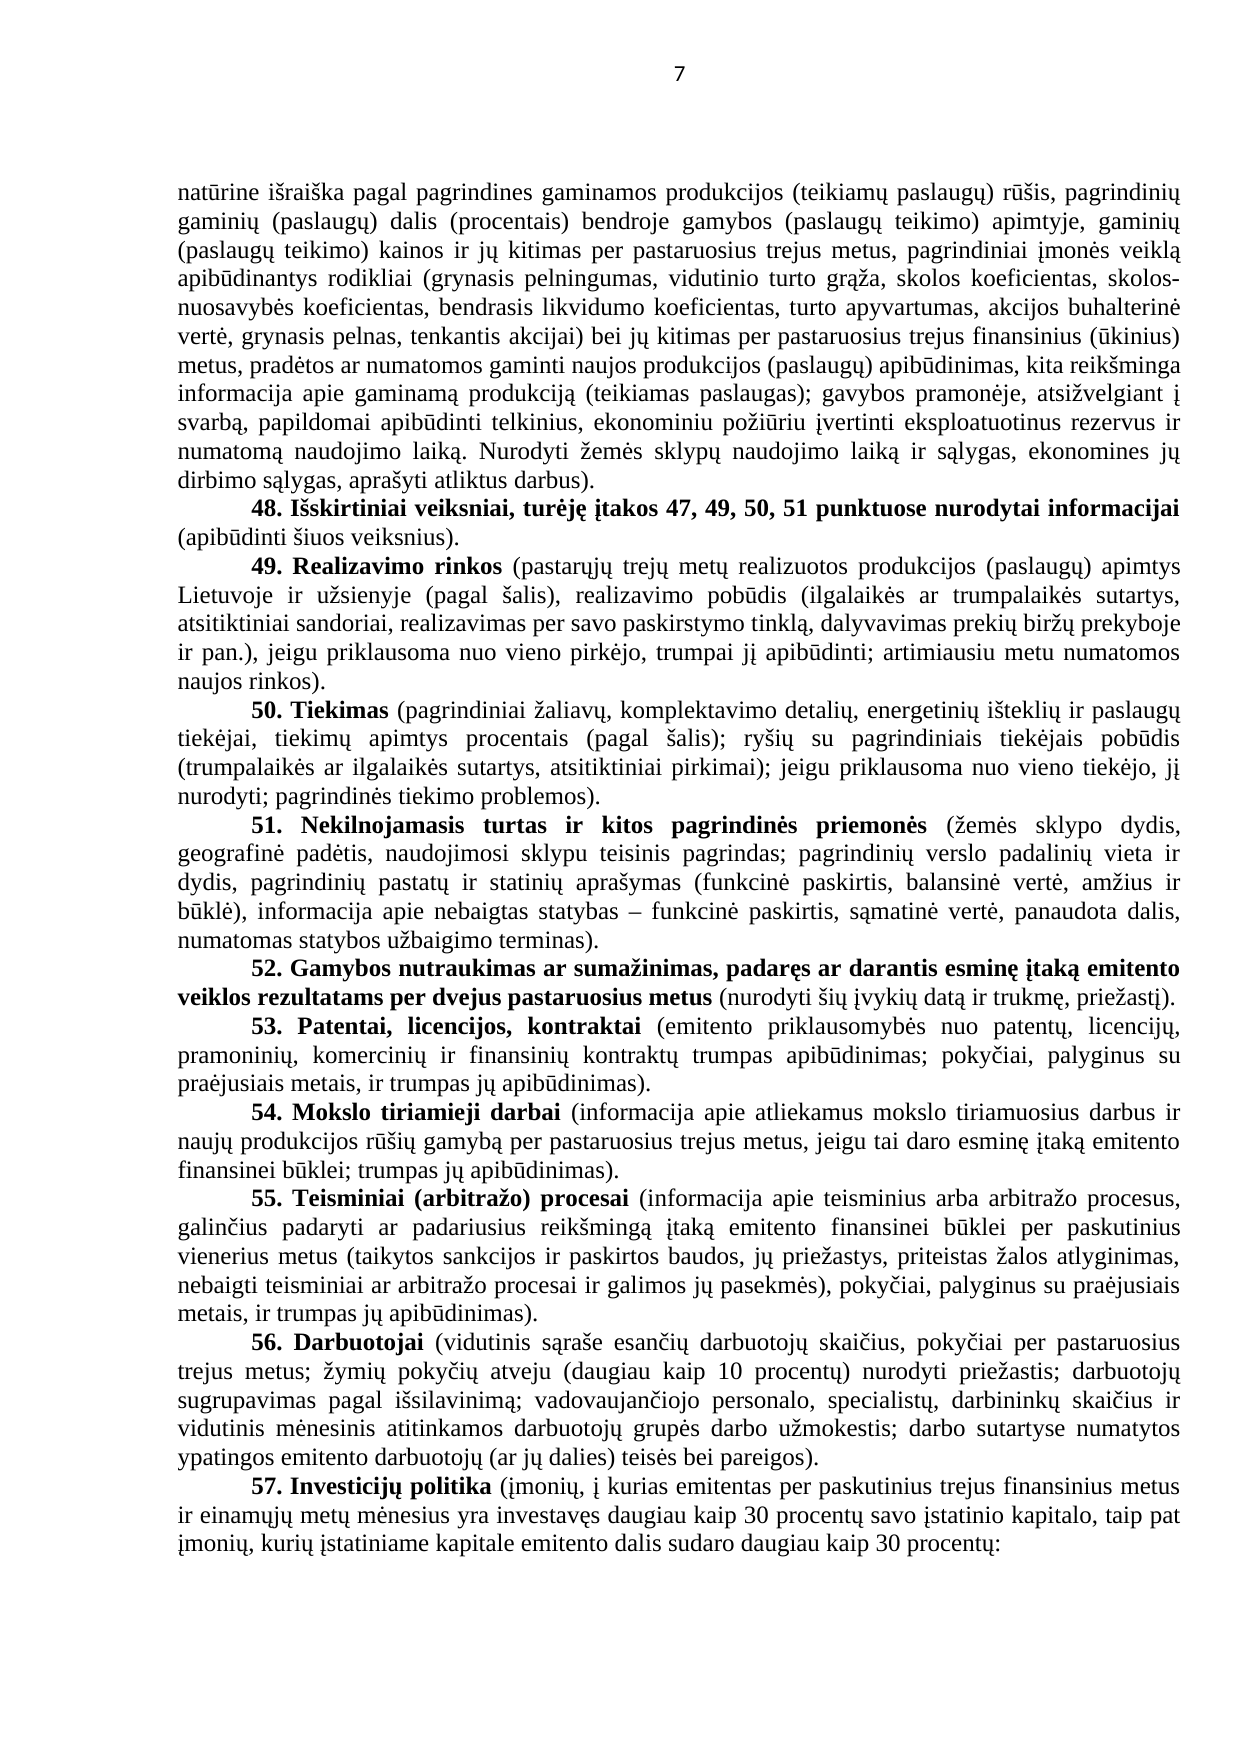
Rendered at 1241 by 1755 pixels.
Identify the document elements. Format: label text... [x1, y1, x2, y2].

text 55. Teisminiai (arbitražo) procesai (informacija apie teisminius arba arbitražo procesus, galinčius padaryti ar padariusius reikšmingą įtaką emitento finansinei būklei per paskutinius vienerius metus (taikytos sankcijos ir paskirtos baudos, jų priežastys, priteistas žalos atlyginimas, nebaigti teisminiai ar arbitražo procesai ir galimos jų pasekmės), pokyčiai, palyginus su praėjusiais metais, ir trumpas jų apibūdinimas). [177, 1183, 1181, 1327]
text 57. Investicijų politika (įmonių, į kurias emitentas per paskutinius trejus finansinius metus ir einamųjų metų mėnesius yra investavęs daugiau kaip 30 procentų savo įstatinio kapitalo, taip pat įmonių, kurių įstatiniame kapitale emitento dalis sudaro daugiau kaip 30 procentų: [177, 1471, 1181, 1557]
text 52. Gamybos nutraukimas ar sumažinimas, padaręs ar darantis esminę įtaką emitento veiklos rezultatams per dvejus pastaruosius metus (nurodyti šių įvykių datą ir trukmę, priežastį). [177, 953, 1181, 1011]
text 54. Mokslo tiriamieji darbai (informacija apie atliekamus mokslo tiriamuosius darbus ir naujų produkcijos rūšių gamybą per pastaruosius trejus metus, jeigu tai daro esminę įtaką emitento finansinei būklei; trumpas jų apibūdinimas). [177, 1097, 1181, 1183]
text 48. Išskirtiniai veiksniai, turėję įtakos 47, 49, 50, 51 punktuose nurodytai informacijai (apibūdinti šiuos veiksnius). [177, 493, 1181, 551]
text 49. Realizavimo rinkos (pastarųjų trejų metų realizuotos produkcijos (paslaugų) apimtys Lietuvoje ir užsienyje (pagal šalis), realizavimo pobūdis (ilgalaikės ar trumpalaikės sutartys, atsitiktiniai sandoriai, realizavimas per savo paskirstymo tinklą, dalyvavimas prekių biržų prekyboje ir pan.), jeigu priklausoma nuo vieno pirkėjo, trumpai jį apibūdinti; artimiausiu metu numatomos naujos rinkos). [177, 551, 1181, 695]
text 53. Patentai, licencijos, kontraktai (emitento priklausomybės nuo patentų, licencijų, pramoninių, komercinių ir finansinių kontraktų trumpas apibūdinimas; pokyčiai, palyginus su praėjusiais metais, ir trumpas jų apibūdinimas). [177, 1011, 1181, 1097]
text natūrine išraiška pagal pagrindines gaminamos produkcijos (teikiamų paslaugų) rūšis, pagrindinių gaminių (paslaugų) dalis (procentais) bendroje gamybos (paslaugų teikimo) apimtyje, gaminių (paslaugų teikimo) kainos ir jų kitimas per pastaruosius trejus metus, pagrindiniai įmonės veiklą apibūdinantys rodikliai (grynasis pelningumas, vidutinio turto grąža, skolos koeficientas, skolos-nuosavybės koeficientas, bendrasis likvidumo koeficientas, turto apyvartumas, akcijos buhalterinė vertė, grynasis pelnas, tenkantis akcijai) bei jų kitimas per pastaruosius trejus finansinius (ūkinius) metus, pradėtos ar numatomos gaminti naujos produkcijos (paslaugų) apibūdinimas, kita reikšminga informacija apie gaminamą produkciją (teikiamas paslaugas); gavybos pramonėje, atsižvelgiant į svarbą, papildomai apibūdinti telkinius, ekonominiu požiūriu įvertinti eksploatuotinus rezervus ir numatomą naudojimo laiką. Nurodyti žemės sklypų naudojimo laiką ir sąlygas, ekonomines jų dirbimo sąlygas, aprašyti atliktus darbus). [177, 177, 1181, 493]
text 50. Tiekimas (pagrindiniai žaliavų, komplektavimo detalių, energetinių išteklių ir paslaugų tiekėjai, tiekimų apimtys procentais (pagal šalis); ryšių su pagrindiniais tiekėjais pobūdis (trumpalaikės ar ilgalaikės sutartys, atsitiktiniai pirkimai); jeigu priklausoma nuo vieno tiekėjo, jį nurodyti; pagrindinės tiekimo problemos). [177, 695, 1181, 810]
text 56. Darbuotojai (vidutinis sąraše esančių darbuotojų skaičius, pokyčiai per pastaruosius trejus metus; žymių pokyčių atveju (daugiau kaip 10 procentų) nurodyti priežastis; darbuotojų sugrupavimas pagal išsilavinimą; vadovaujančiojo personalo, specialistų, darbininkų skaičius ir vidutinis mėnesinis atitinkamos darbuotojų grupės darbo užmokestis; darbo sutartyse numatytos ypatingos emitento darbuotojų (ar jų dalies) teisės bei pareigos). [177, 1327, 1181, 1471]
text 51. Nekilnojamasis turtas ir kitos pagrindinės priemonės (žemės sklypo dydis, geografinė padėtis, naudojimosi sklypu teisinis pagrindas; pagrindinių verslo padalinių vieta ir dydis, pagrindinių pastatų ir statinių aprašymas (funkcinė paskirtis, balansinė vertė, amžius ir būklė), informacija apie nebaigtas statybas – funkcinė paskirtis, sąmatinė vertė, panaudota dalis, numatomas statybos užbaigimo terminas). [177, 810, 1181, 953]
